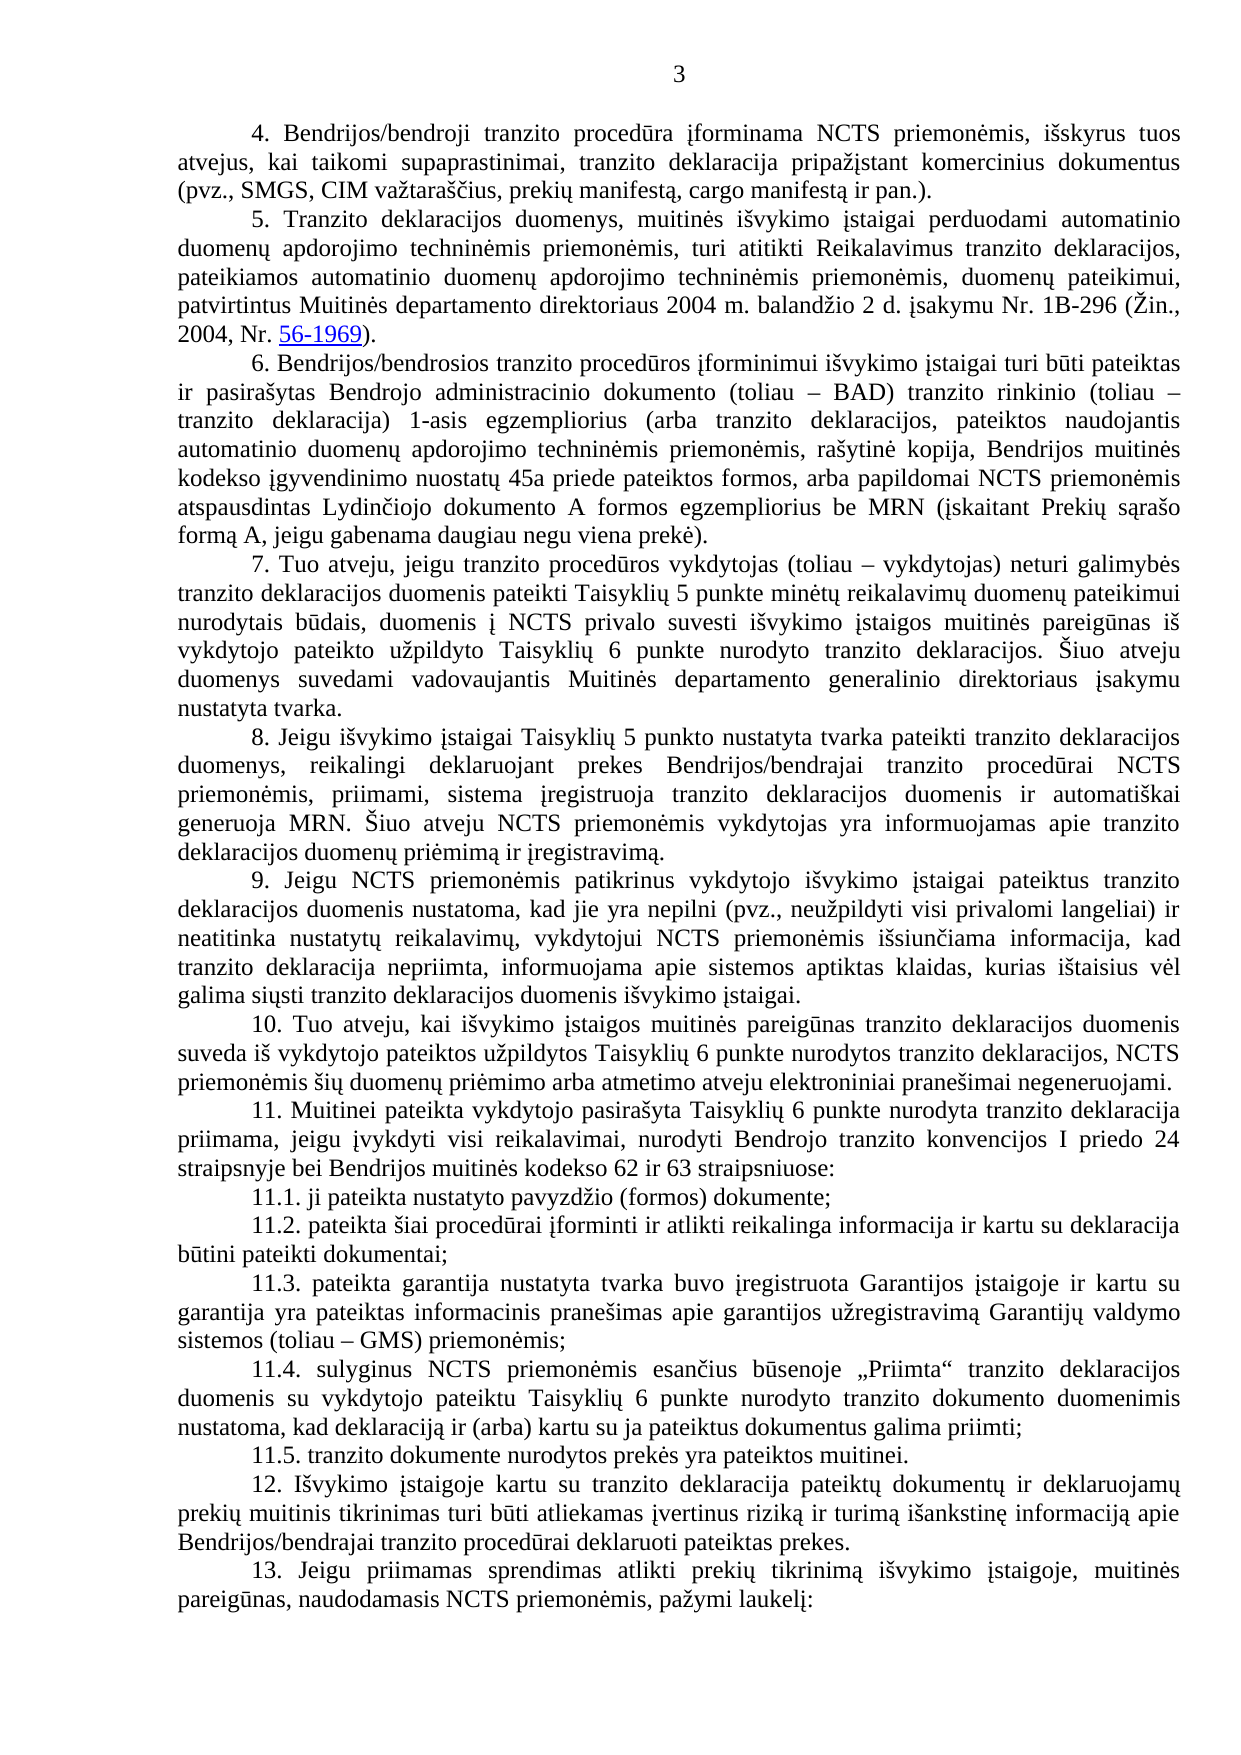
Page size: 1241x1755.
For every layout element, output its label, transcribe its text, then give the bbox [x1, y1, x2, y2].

text 11.4. sulyginus NCTS priemonėmis esančius būsenoje „Priimta“ tranzito deklaracijos duomenis su vykdytojo pateiktu Taisyklių 6 punkte nurodyto tranzito dokumento duomenimis nustatoma, kad deklaraciją ir (arba) kartu su ja pateiktus dokumentus galima priimti; [177, 1354, 1181, 1441]
text 13. Jeigu priimamas sprendimas atlikti prekių tikrinimą išvykimo įstaigoje, muitinės pareigūnas, naudodamasis NCTS priemonėmis, pažymi laukelį: [177, 1556, 1181, 1613]
text 12. Išvykimo įstaigoje kartu su tranzito deklaracija pateiktų dokumentų ir deklaruojamų prekių muitinis tikrinimas turi būti atliekamas įvertinus riziką ir turimą išankstinę informaciją apie Bendrijos/bendrajai tranzito procedūrai deklaruoti pateiktas prekes. [177, 1469, 1181, 1556]
text 4. Bendrijos/bendroji tranzito procedūra įforminama NCTS priemonėmis, išskyrus tuos atvejus, kai taikomi supaprastinimai, tranzito deklaracija pripažįstant komercinius dokumentus (pvz., SMGS, CIM važtaraščius, prekių manifestą, cargo manifestą ir pan.). [177, 118, 1181, 204]
text 11.1. ji pateikta nustatyto pavyzdžio (formos) dokumente; [177, 1182, 1181, 1211]
text 5. Tranzito deklaracijos duomenys, muitinės išvykimo įstaigai perduodami automatinio duomenų apdorojimo techninėmis priemonėmis, turi atitikti Reikalavimus tranzito deklaracijos, pateikiamos automatinio duomenų apdorojimo techninėmis priemonėmis, duomenų pateikimui, patvirtintus Muitinės departamento direktoriaus 2004 m. balandžio 2 d. įsakymu Nr. 1B-296 (Žin., 2004, Nr. 56-1969). [177, 204, 1181, 348]
text 6. Bendrijos/bendrosios tranzito procedūros įforminimui išvykimo įstaigai turi būti pateiktas ir pasirašytas Bendrojo administracinio dokumento (toliau – BAD) tranzito rinkinio (toliau – tranzito deklaracija) 1-asis egzempliorius (arba tranzito deklaracijos, pateiktos naudojantis automatinio duomenų apdorojimo techninėmis priemonėmis, rašytinė kopija, Bendrijos muitinės kodekso įgyvendinimo nuostatų 45a priede pateiktos formos, arba papildomai NCTS priemonėmis atspausdintas Lydinčiojo dokumento A formos egzempliorius be MRN (įskaitant Prekių sąrašo formą A, jeigu gabenama daugiau negu viena prekė). [177, 348, 1181, 549]
text 11.3. pateikta garantija nustatyta tvarka buvo įregistruota Garantijos įstaigoje ir kartu su garantija yra pateiktas informacinis pranešimas apie garantijos užregistravimą Garantijų valdymo sistemos (toliau – GMS) priemonėmis; [177, 1268, 1181, 1354]
text 7. Tuo atveju, jeigu tranzito procedūros vykdytojas (toliau – vykdytojas) neturi galimybės tranzito deklaracijos duomenis pateikti Taisyklių 5 punkte minėtų reikalavimų duomenų pateikimui nurodytais būdais, duomenis į NCTS privalo suvesti išvykimo įstaigos muitinės pareigūnas iš vykdytojo pateikto užpildyto Taisyklių 6 punkte nurodyto tranzito deklaracijos. Šiuo atveju duomenys suvedami vadovaujantis Muitinės departamento generalinio direktoriaus įsakymu nustatyta tvarka. [177, 549, 1181, 722]
text 11.5. tranzito dokumente nurodytos prekės yra pateiktos muitinei. [177, 1441, 1181, 1469]
text 11.2. pateikta šiai procedūrai įforminti ir atlikti reikalinga informacija ir kartu su deklaracija būtini pateikti dokumentai; [177, 1211, 1181, 1268]
text 11. Muitinei pateikta vykdytojo pasirašyta Taisyklių 6 punkte nurodyta tranzito deklaracija priimama, jeigu įvykdyti visi reikalavimai, nurodyti Bendrojo tranzito konvencijos I priedo 24 straipsnyje bei Bendrijos muitinės kodekso 62 ir 63 straipsniuose: [177, 1096, 1181, 1182]
text 10. Tuo atveju, kai išvykimo įstaigos muitinės pareigūnas tranzito deklaracijos duomenis suveda iš vykdytojo pateiktos užpildytos Taisyklių 6 punkte nurodytos tranzito deklaracijos, NCTS priemonėmis šių duomenų priėmimo arba atmetimo atveju elektroniniai pranešimai negeneruojami. [177, 1009, 1181, 1096]
text 8. Jeigu išvykimo įstaigai Taisyklių 5 punkto nustatyta tvarka pateikti tranzito deklaracijos duomenys, reikalingi deklaruojant prekes Bendrijos/bendrajai tranzito procedūrai NCTS priemonėmis, priimami, sistema įregistruoja tranzito deklaracijos duomenis ir automatiškai generuoja MRN. Šiuo atveju NCTS priemonėmis vykdytojas yra informuojamas apie tranzito deklaracijos duomenų priėmimą ir įregistravimą. [177, 722, 1181, 866]
text 9. Jeigu NCTS priemonėmis patikrinus vykdytojo išvykimo įstaigai pateiktus tranzito deklaracijos duomenis nustatoma, kad jie yra nepilni (pvz., neužpildyti visi privalomi langeliai) ir neatitinka nustatytų reikalavimų, vykdytojui NCTS priemonėmis išsiunčiama informacija, kad tranzito deklaracija nepriimta, informuojama apie sistemos aptiktas klaidas, kurias ištaisius vėl galima siųsti tranzito deklaracijos duomenis išvykimo įstaigai. [177, 866, 1181, 1009]
